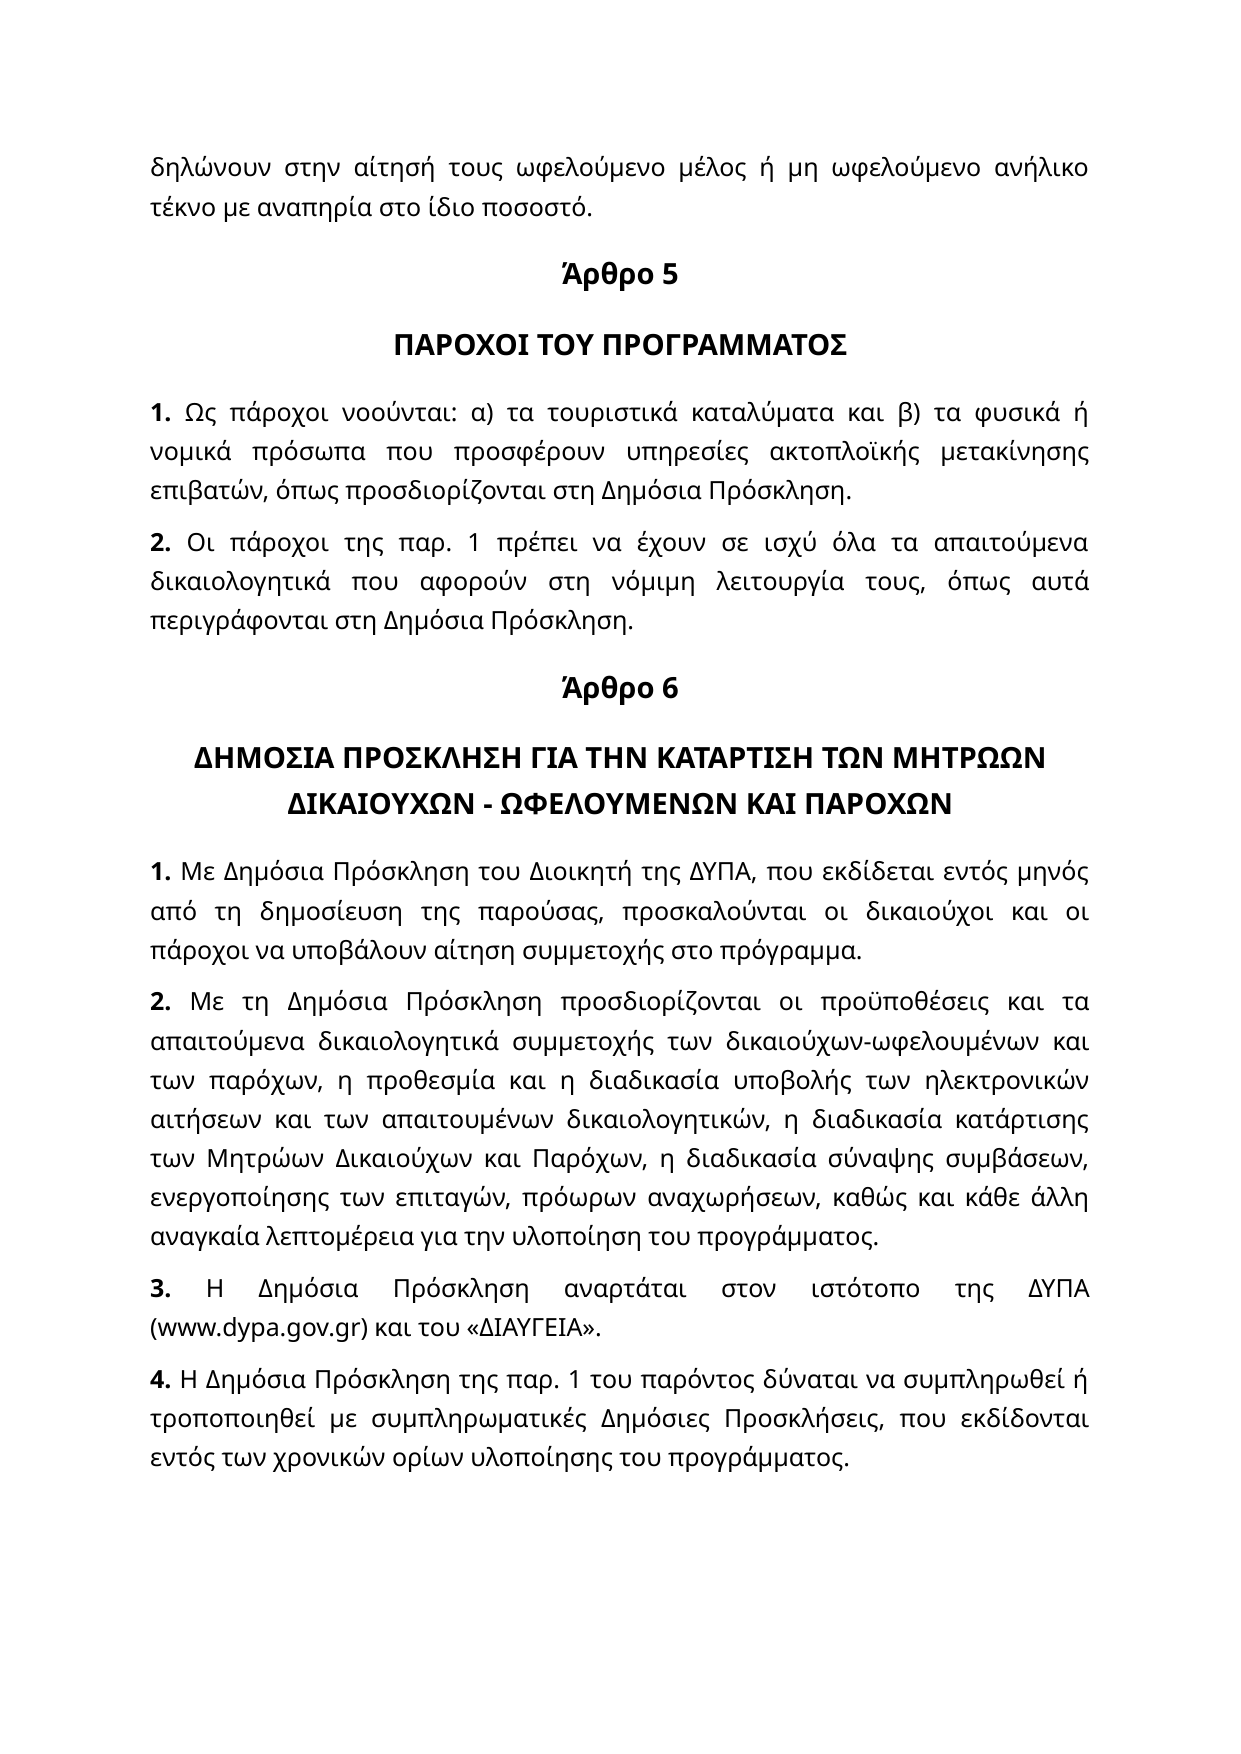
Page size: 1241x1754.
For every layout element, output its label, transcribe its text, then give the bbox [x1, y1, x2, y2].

subtitle Άρθρο 5 [150, 253, 1090, 293]
subtitle Άρθρο 6 [150, 667, 1090, 707]
text 2. Με τη Δημόσια Πρόσκληση προσδιορίζονται οι προϋποθέσεις και τα απαιτούμενα δικαιολογητικά συμμετοχής των δικαιούχων-ωφελουμένων και των παρόχων, η προθεσμία και η διαδικασία υποβολής των ηλεκτρονικών αιτήσεων και των απαιτουμένων δικαιολογητικών, η διαδικασία κατάρτισης των Μητρώων Δικαιούχων και Παρόχων, η διαδικασία σύναψης συμβάσεων, ενεργοποίησης των επιταγών, πρόωρων αναχωρήσεων, καθώς και κάθε άλλη αναγκαία λεπτομέρεια για την υλοποίηση του προγράμματος. [150, 984, 1090, 1253]
subtitle ΔΗΜΟΣΙΑ ΠΡΟΣΚΛΗΣΗ ΓΙΑ ΤΗΝ ΚΑΤΑΡΤΙΣΗ ΤΩΝ ΜΗΤΡΩΩΝ ΔΙΚΑΙΟΥΧΩΝ - ΩΦΕΛΟΥΜΕΝΩΝ ΚΑΙ ΠΑΡΟΧΩΝ [150, 738, 1090, 823]
subtitle ΠΑΡΟΧΟΙ ΤΟΥ ΠΡΟΓΡΑΜΜΑΤΟΣ [150, 324, 1090, 364]
text 1. Με Δημόσια Πρόσκληση του Διοικητή της ΔΥΠΑ, που εκδίδεται εντός μηνός από τη δημοσίευση της παρούσας, προσκαλούνται οι δικαιούχοι και οι πάροχοι να υποβάλουν αίτηση συμμετοχής στο πρόγραμμα. [150, 854, 1090, 966]
text 3. Η Δημόσια Πρόσκληση αναρτάται στον ιστότοπο της ΔΥΠΑ (www.dypa.gov.gr) και του «ΔΙΑΥΓΕΙΑ». [150, 1271, 1090, 1344]
text 1. Ως πάροχοι νοούνται: α) τα τουριστικά καταλύματα και β) τα φυσικά ή νομικά πρόσωπα που προσφέρουν υπηρεσίες ακτοπλοϊκής μετακίνησης επιβατών, όπως προσδιορίζονται στη Δημόσια Πρόσκληση. [150, 394, 1090, 507]
text δηλώνουν στην αίτησή τους ωφελούμενο μέλος ή μη ωφελούμενο ανήλικο τέκνο με αναπηρία στο ίδιο ποσοστό. [150, 150, 1090, 223]
text 2. Οι πάροχοι της παρ. 1 πρέπει να έχουν σε ισχύ όλα τα απαιτούμενα δικαιολογητικά που αφορούν στη νόμιμη λειτουργία τους, όπως αυτά περιγράφονται στη Δημόσια Πρόσκληση. [150, 524, 1090, 637]
text 4. Η Δημόσια Πρόσκληση της παρ. 1 του παρόντος δύναται να συμπληρωθεί ή τροποποιηθεί με συμπληρωματικές Δημόσιες Προσκλήσεις, που εκδίδονται εντός των χρονικών ορίων υλοποίησης του προγράμματος. [150, 1361, 1090, 1474]
